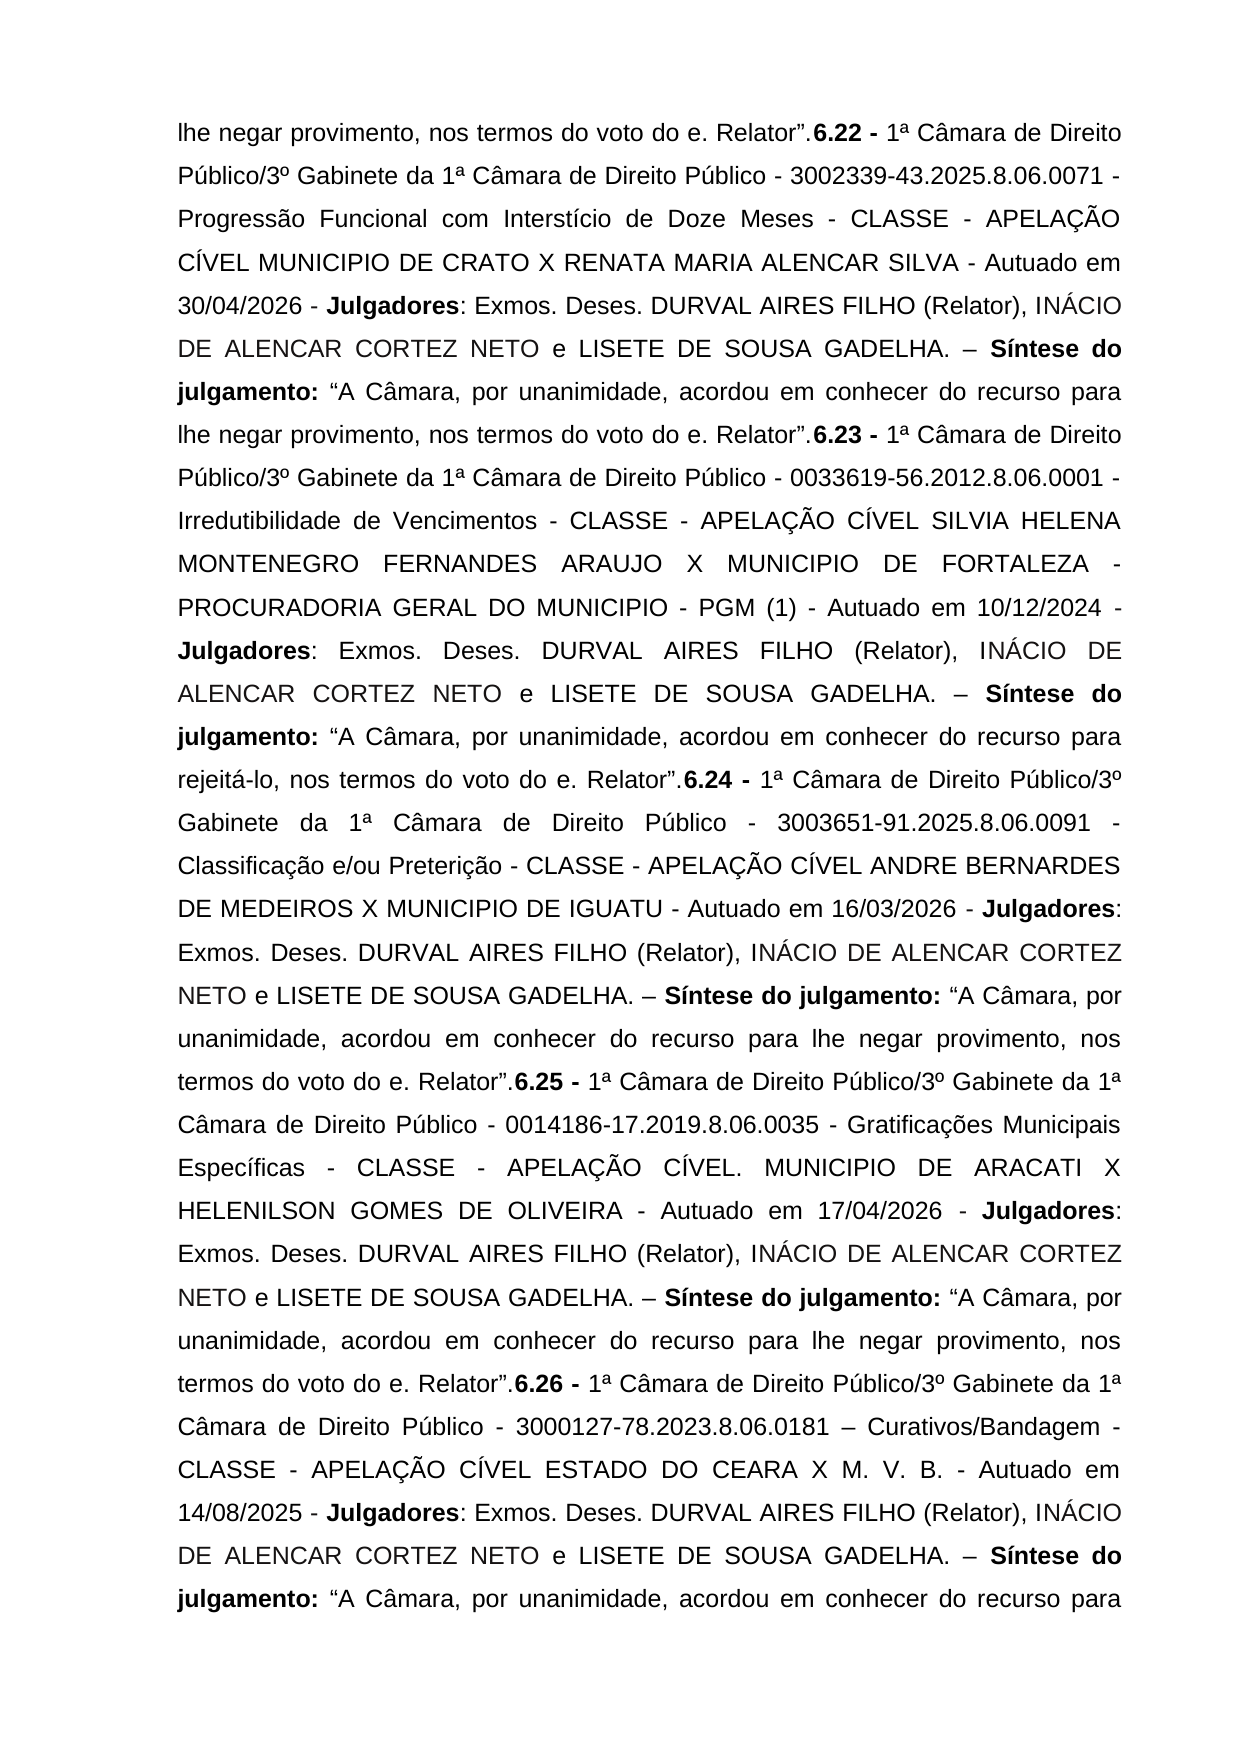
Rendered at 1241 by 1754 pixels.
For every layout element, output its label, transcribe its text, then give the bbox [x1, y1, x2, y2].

text lhe negar provimento, nos termos do voto do e. Relator”.6.22 - 1ª Câmara de Direito Público/3º Gabinete da 1ª Câmara de Direito Público - 3002339-43.2025.8.06.0071 - Progressão Funcional com Interstício de Doze Meses - CLASSE - APELAÇÃO CÍVEL MUNICIPIO DE CRATO X RENATA MARIA ALENCAR SILVA - Autuado em 30/04/2026 - Julgadores: Exmos. Deses. DURVAL AIRES FILHO (Relator), INÁCIO DE ALENCAR CORTEZ NETO e LISETE DE SOUSA GADELHA. – Síntese do julgamento: “A Câmara, por unanimidade, acordou em conhecer do recurso para lhe negar provimento, nos termos do voto do e. Relator”.6.23 - 1ª Câmara de Direito Público/3º Gabinete da 1ª Câmara de Direito Público - 0033619-56.2012.8.06.0001 - Irredutibilidade de Vencimentos - CLASSE - APELAÇÃO CÍVEL SILVIA HELENA MONTENEGRO FERNANDES ARAUJO X MUNICIPIO DE FORTALEZA - PROCURADORIA GERAL DO MUNICIPIO - PGM (1) - Autuado em 10/12/2024 - Julgadores: Exmos. Deses. DURVAL AIRES FILHO (Relator), INÁCIO DE ALENCAR CORTEZ NETO e LISETE DE SOUSA GADELHA. – Síntese do julgamento: “A Câmara, por unanimidade, acordou em conhecer do recurso para rejeitá-lo, nos termos do voto do e. Relator”.6.24 - 1ª Câmara de Direito Público/3º Gabinete da 1ª Câmara de Direito Público - 3003651-91.2025.8.06.0091 - Classificação e/ou Preterição - CLASSE - APELAÇÃO CÍVEL ANDRE BERNARDES DE MEDEIROS X MUNICIPIO DE IGUATU - Autuado em 16/03/2026 - Julgadores: Exmos. Deses. DURVAL AIRES FILHO (Relator), INÁCIO DE ALENCAR CORTEZ NETO e LISETE DE SOUSA GADELHA. – Síntese do julgamento: “A Câmara, por unanimidade, acordou em conhecer do recurso para lhe negar provimento, nos termos do voto do e. Relator”.6.25 - 1ª Câmara de Direito Público/3º Gabinete da 1ª Câmara de Direito Público - 0014186-17.2019.8.06.0035 - Gratificações Municipais Específicas - CLASSE - APELAÇÃO CÍVEL. MUNICIPIO DE ARACATI X HELENILSON GOMES DE OLIVEIRA - Autuado em 17/04/2026 - Julgadores: Exmos. Deses. DURVAL AIRES FILHO (Relator), INÁCIO DE ALENCAR CORTEZ NETO e LISETE DE SOUSA GADELHA. – Síntese do julgamento: “A Câmara, por unanimidade, acordou em conhecer do recurso para lhe negar provimento, nos termos do voto do e. Relator”.6.26 - 1ª Câmara de Direito Público/3º Gabinete da 1ª Câmara de Direito Público - 3000127-78.2023.8.06.0181 – Curativos/Bandagem - CLASSE - APELAÇÃO CÍVEL ESTADO DO CEARA X M. V. B. - Autuado em 14/08/2025 - Julgadores: Exmos. Deses. DURVAL AIRES FILHO (Relator), INÁCIO DE ALENCAR CORTEZ NETO e LISETE DE SOUSA GADELHA. – Síntese do julgamento: “A Câmara, por unanimidade, acordou em conhecer do recurso para [177, 118, 1122, 1613]
